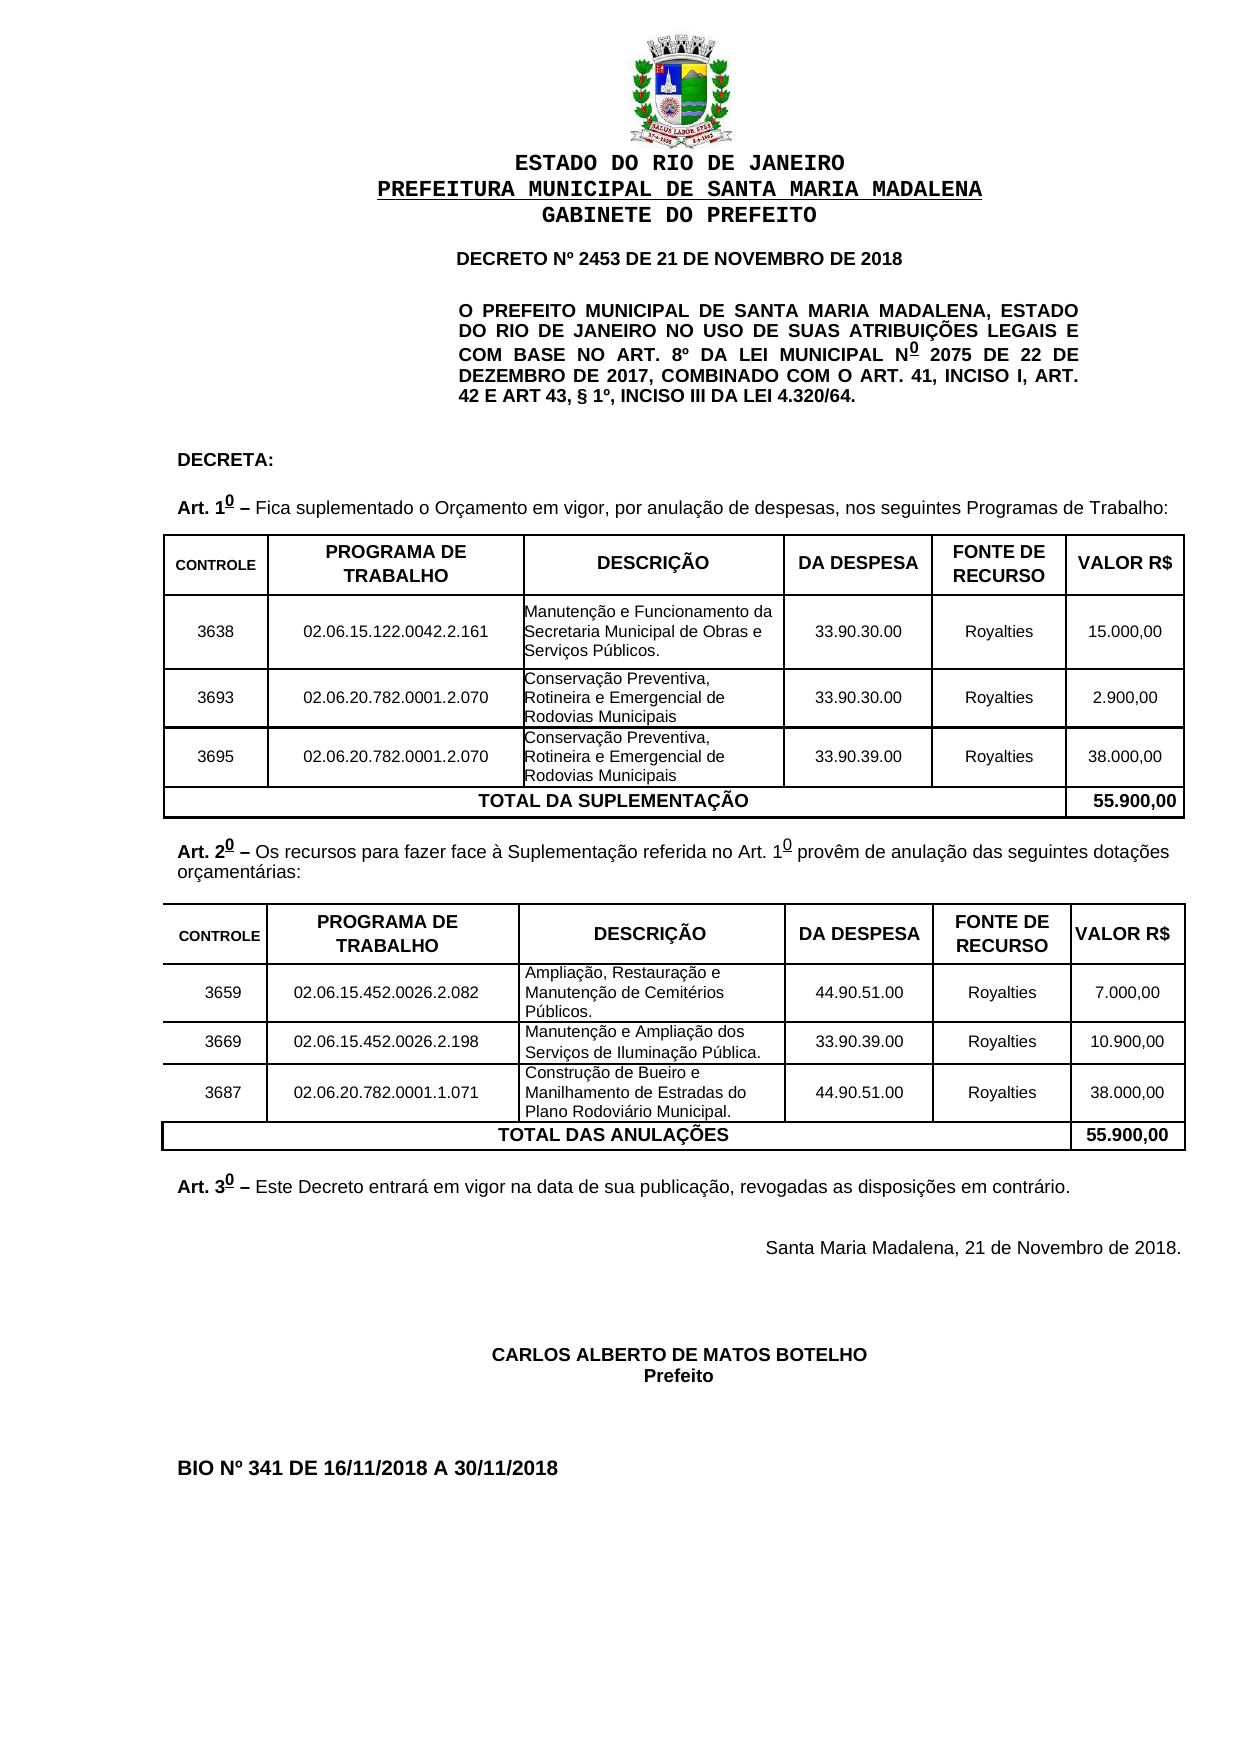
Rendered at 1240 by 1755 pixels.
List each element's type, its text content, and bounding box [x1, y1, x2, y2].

table_cell [163, 944, 266, 956]
table_cell [1067, 574, 1183, 587]
table_cell [933, 766, 1065, 786]
text Prefeito [644, 1366, 1183, 1387]
table_cell [1067, 660, 1183, 668]
table_cell [934, 1065, 1070, 1082]
table_cell 3695 [165, 747, 267, 766]
table_header PROGRAMA DE [269, 536, 523, 563]
table_cell [163, 1065, 266, 1082]
table_cell [786, 944, 932, 956]
table_cell [933, 1123, 1070, 1146]
table_cell Manutenção e Funcionamento da [525, 596, 783, 621]
table_cell [492, 1102, 518, 1121]
table_cell TRABALHO [268, 932, 492, 956]
table_cell [786, 1102, 932, 1121]
table_cell [269, 729, 523, 747]
table_cell [165, 660, 267, 668]
table_cell [165, 574, 267, 587]
table_header FONTE DE [933, 536, 1065, 563]
table_cell Rotineira e Emergencial de [525, 688, 783, 707]
table_cell [165, 766, 267, 786]
table_cell [1072, 1065, 1184, 1082]
table_cell [932, 812, 1065, 816]
table_cell Rodovias Municipais [525, 707, 783, 726]
table_header CONTROLE [165, 536, 267, 574]
table_cell [1067, 812, 1183, 816]
table_cell Serviços de Iluminação Pública. [520, 1041, 784, 1062]
table_cell [165, 596, 267, 621]
table_cell [1072, 956, 1184, 963]
table_cell [1072, 965, 1184, 982]
table_cell Rodovias Municipais [525, 766, 783, 786]
table_cell [785, 707, 931, 726]
table_cell 33.90.30.00 [785, 621, 931, 641]
table_cell RECURSO [933, 563, 1065, 587]
table_cell [269, 766, 523, 786]
text O PREFEITO MUNICIPAL DE SANTA MARIA MADALENA, ESTADO DO RIO DE JANEIRO NO USO DE SUAS ATRIBUIÇÕES LEGAIS E COM BASE NO ART. 8º DA LEI MUNICIPAL N0 2075 DE 22 DE DEZEMBRO DE 2017, COMBINADO COM O ART. 41, INCISO I, ART. 42 E ART 43, § 1º, INCISO III DA LEI 4.320/64. [458, 302, 1079, 406]
table_cell [163, 956, 266, 963]
table_cell [786, 1002, 932, 1021]
table_cell 44.90.51.00 [786, 1082, 932, 1102]
text GABINETE DO PREFEITO [542, 202, 1183, 227]
table_cell [269, 641, 523, 660]
table_cell Rotineira e Emergencial de [525, 747, 783, 766]
table_cell [268, 1065, 492, 1082]
table_cell [269, 670, 523, 688]
text Art. 10 – Fica suplementado o Orçamento em vigor, por anulação de despesas, nos seguintes Programas de Trabalho: [177, 491, 1183, 519]
table_cell Royalties [933, 621, 1065, 641]
table_cell Conservação Preventiva, [525, 729, 783, 747]
table_cell [525, 574, 783, 587]
table_cell [933, 660, 1065, 668]
table_cell [785, 641, 931, 660]
table_cell [269, 587, 523, 594]
table_cell [165, 587, 267, 594]
table_cell [524, 812, 784, 816]
table_cell [1067, 729, 1183, 747]
table_cell [784, 812, 932, 816]
table_cell 2.900,00 [1067, 688, 1183, 707]
table_cell [786, 965, 932, 982]
table_cell [492, 1023, 518, 1041]
table_header CONTROLE [163, 905, 266, 944]
table_cell 02.06.20.782.0001.2.070 [269, 747, 523, 766]
table_cell [492, 932, 518, 944]
table_cell [1072, 1051, 1184, 1062]
table_cell [1067, 707, 1183, 726]
table_cell [520, 956, 784, 963]
table_cell [165, 812, 268, 816]
table_cell Royalties [934, 1023, 1070, 1051]
table_cell [165, 670, 267, 688]
table_cell [784, 788, 932, 812]
table_cell [492, 965, 518, 982]
table_cell [785, 729, 931, 747]
table_cell [1072, 1002, 1184, 1021]
table_cell [492, 956, 518, 963]
table_header FONTE DE [934, 905, 1070, 932]
table_cell [268, 812, 524, 816]
table_cell [1072, 1102, 1184, 1121]
table_header DA DESPESA [786, 905, 932, 944]
table_cell Plano Rodoviário Municipal. [520, 1102, 784, 1121]
table_cell [163, 1051, 266, 1062]
table_cell TRABALHO [269, 563, 523, 587]
table_cell 3693 [165, 688, 267, 707]
table_cell [1067, 641, 1183, 660]
table_cell 02.06.15.122.0042.2.161 [269, 621, 523, 641]
table_cell [785, 574, 931, 587]
table_cell 38.000,00 [1072, 1082, 1184, 1102]
table_cell RECURSO [934, 932, 1070, 956]
table_cell [268, 1102, 492, 1121]
table_cell [165, 641, 267, 660]
table_cell Ampliação, Restauração e [520, 965, 784, 982]
table_cell [492, 1002, 518, 1021]
text Art. 20 – Os recursos para fazer face à Suplementação referida no Art. 10 provêm de anulação das seguintes dotações orçamentárias: [177, 838, 1181, 883]
table_cell 02.06.15.452.0026.2.198 [268, 1023, 492, 1051]
table_cell [165, 729, 267, 747]
table_cell Manilhamento de Estradas do [520, 1082, 784, 1102]
text ESTADO DO RIO DE JANEIRO [514, 150, 1183, 176]
table_cell [492, 1082, 518, 1102]
table_cell 3638 [165, 621, 267, 641]
text PREFEITURA MUNICIPAL DE SANTA MARIA MADALENA [377, 176, 1183, 202]
table_cell Royalties [933, 688, 1065, 707]
table_cell [525, 660, 783, 668]
table_cell TOTAL DAS ANULAÇÕES [492, 1123, 785, 1146]
text Art. 30 – Este Decreto entrará em vigor na data de sua publicação, revogadas as disposições em contrário. [177, 1170, 1183, 1199]
table_cell Manutenção e Ampliação dos [520, 1023, 784, 1041]
table_cell Serviços Públicos. [525, 641, 783, 660]
table_cell 33.90.30.00 [785, 688, 931, 707]
table_header DESCRIÇÃO [520, 905, 784, 944]
table_cell [268, 956, 492, 963]
table_cell Secretaria Municipal de Obras e [525, 621, 783, 641]
table_cell [934, 1051, 1070, 1062]
table_cell 3687 [163, 1082, 266, 1102]
table_cell Construção de Bueiro e [520, 1065, 784, 1082]
table_cell [786, 1065, 932, 1082]
table_cell 15.000,00 [1067, 621, 1183, 641]
table_cell [933, 729, 1065, 747]
table_cell [269, 660, 523, 668]
table_cell [933, 670, 1065, 688]
text DECRETO Nº 2453 DE 21 DE NOVEMBRO DE 2018 [456, 248, 1183, 269]
table_cell [492, 944, 518, 956]
table_cell [932, 788, 1065, 812]
table_cell 55.900,00 [1067, 788, 1183, 812]
table_cell [785, 660, 931, 668]
table_cell [165, 788, 268, 812]
table_cell [492, 1041, 518, 1051]
table_cell 02.06.20.782.0001.2.070 [269, 688, 523, 707]
table_cell 33.90.39.00 [786, 1023, 932, 1051]
table_cell [1067, 596, 1183, 621]
table_cell [933, 707, 1065, 726]
table_cell [1072, 944, 1184, 956]
table_cell [785, 1123, 933, 1146]
table_cell [934, 1002, 1070, 1021]
table_cell 38.000,00 [1067, 747, 1183, 766]
table_cell [492, 983, 518, 1002]
table_cell [785, 596, 931, 621]
table_cell [525, 587, 783, 594]
table_cell [934, 965, 1070, 982]
table_cell [163, 965, 266, 982]
text DECRETA: [177, 449, 1183, 471]
table_cell 55.900,00 [1072, 1123, 1184, 1146]
table_header DESCRIÇÃO [525, 536, 783, 574]
table_cell [785, 766, 931, 786]
table_cell 3669 [163, 1023, 266, 1051]
text BIO Nº 341 DE 16/11/2018 A 30/11/2018 [177, 1457, 1183, 1480]
table_cell 02.06.15.452.0026.2.082 [268, 983, 492, 1002]
table_cell [268, 965, 492, 982]
table_cell [165, 707, 267, 726]
table_cell 02.06.20.782.0001.1.071 [268, 1082, 492, 1102]
table_cell TOTAL DA SUPLEMENTAÇÃO [268, 788, 784, 812]
table_header VALOR R$ [1072, 905, 1184, 944]
table_cell [933, 587, 1065, 594]
table_cell [520, 944, 784, 956]
table_cell [269, 707, 523, 726]
table_cell [268, 1051, 492, 1062]
table_cell [1067, 587, 1183, 594]
table_cell [492, 1051, 518, 1062]
table_header DA DESPESA [785, 536, 931, 574]
table_cell [163, 1002, 266, 1021]
table_cell [492, 1065, 518, 1082]
table_cell 44.90.51.00 [786, 983, 932, 1002]
table_cell [785, 670, 931, 688]
text CARLOS ALBERTO DE MATOS BOTELHO [492, 1344, 1183, 1366]
table_cell Conservação Preventiva, [525, 670, 783, 688]
table_cell 3659 [163, 983, 266, 1002]
table_cell Royalties [933, 747, 1065, 766]
table_cell [164, 1123, 267, 1146]
table_cell [1067, 670, 1183, 688]
table_cell [786, 956, 932, 963]
table_cell Manutenção de Cemitérios [520, 983, 784, 1002]
table_cell [268, 1002, 492, 1021]
table_header VALOR R$ [1067, 536, 1183, 574]
table_cell [163, 1102, 266, 1121]
table_cell 7.000,00 [1072, 983, 1184, 1002]
table_header [492, 905, 518, 932]
table_cell [933, 641, 1065, 660]
table_cell Públicos. [520, 1002, 784, 1021]
text Santa Maria Madalena, 21 de Novembro de 2018. [162, 1237, 1181, 1258]
table_cell 10.900,00 [1072, 1023, 1184, 1051]
table_cell [934, 956, 1070, 963]
table_cell Royalties [934, 1082, 1070, 1102]
table_header PROGRAMA DE [268, 905, 492, 932]
table_cell [785, 587, 931, 594]
table_cell [786, 1051, 932, 1062]
table_cell [933, 596, 1065, 621]
table_cell Royalties [934, 983, 1070, 1002]
table_cell [934, 1102, 1070, 1121]
table_cell [267, 1123, 492, 1146]
table_cell [1067, 766, 1183, 786]
table_cell [269, 596, 523, 621]
table_cell 33.90.39.00 [785, 747, 931, 766]
